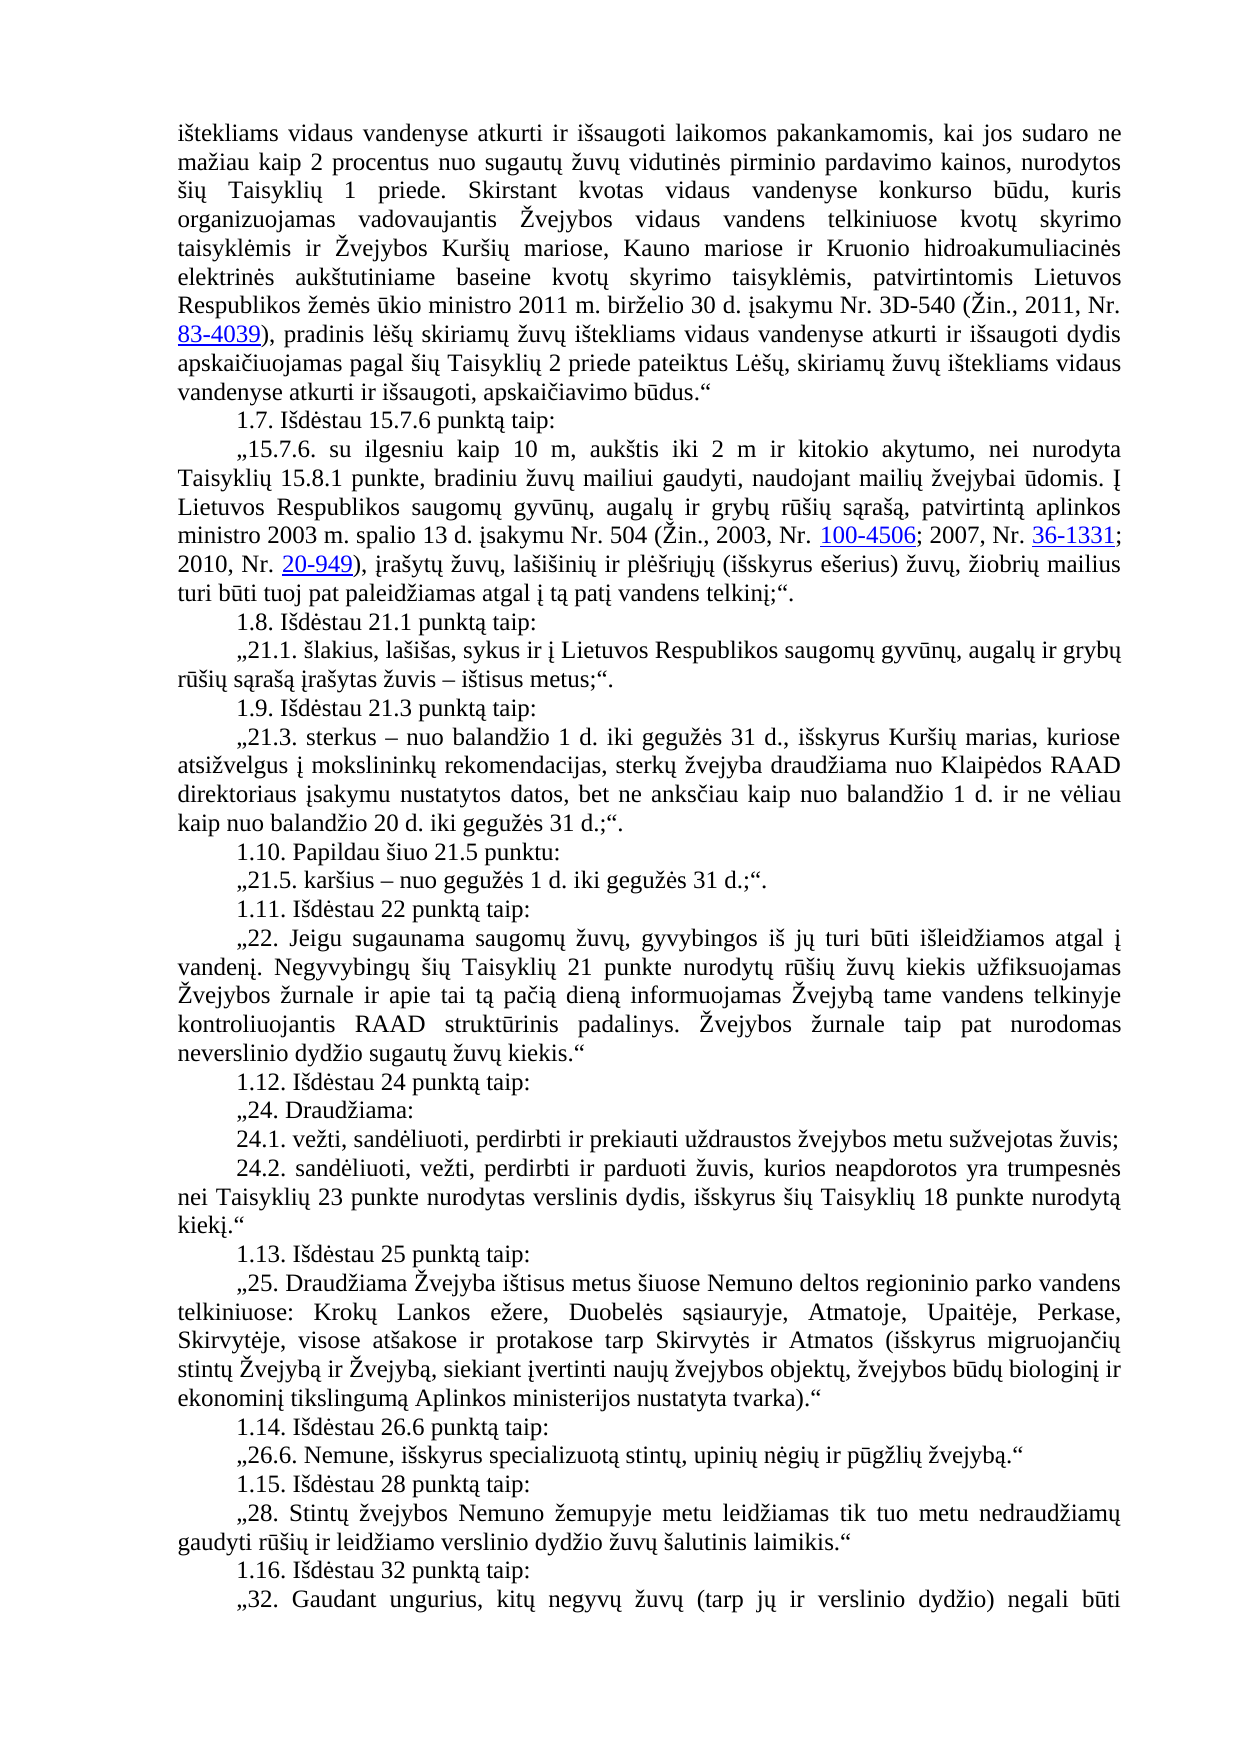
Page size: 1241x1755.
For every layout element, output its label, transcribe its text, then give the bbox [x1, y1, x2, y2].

text „21.5. karšius – nuo gegužės 1 d. iki gegužės 31 d.;“. [177, 866, 1122, 894]
text „21.3. sterkus – nuo balandžio 1 d. iki gegužės 31 d., išskyrus Kuršių marias, kuriose atsižvelgus į mokslininkų rekomendacijas, sterkų žvejyba draudžiama nuo Klaipėdos RAAD direktoriaus įsakymu nustatytos datos, bet ne anksčiau kaip nuo balandžio 1 d. ir ne vėliau kaip nuo balandžio 20 d. iki gegužės 31 d.;“. [177, 722, 1122, 837]
text „21.1. šlakius, lašišas, sykus ir į Lietuvos Respublikos saugomų gyvūnų, augalų ir grybų rūšių sąrašą įrašytas žuvis – ištisus metus;“. [177, 636, 1122, 693]
text 1.11. Išdėstau 22 punktą taip: [177, 894, 1122, 923]
text 24.1. vežti, sandėliuoti, perdirbti ir prekiauti uždraustos žvejybos metu sužvejotas žuvis; [177, 1124, 1122, 1153]
text 1.13. Išdėstau 25 punktą taip: [177, 1239, 1122, 1268]
text 1.14. Išdėstau 26.6 punktą taip: [177, 1412, 1122, 1441]
text 1.16. Išdėstau 32 punktą taip: [177, 1556, 1122, 1584]
text 1.12. Išdėstau 24 punktą taip: [177, 1067, 1122, 1096]
text 1.10. Papildau šiuo 21.5 punktu: [177, 837, 1122, 866]
text „28. Stintų žvejybos Nemuno žemupyje metu leidžiamas tik tuo metu nedraudžiamų gaudyti rūšių ir leidžiamo verslinio dydžio žuvų šalutinis laimikis.“ [177, 1498, 1122, 1556]
text „32. Gaudant ungurius, kitų negyvų žuvų (tarp jų ir verslinio dydžio) negali būti [177, 1584, 1122, 1613]
text „26.6. Nemune, išskyrus specializuotą stintų, upinių nėgių ir pūgžlių žvejybą.“ [177, 1441, 1122, 1469]
text 1.8. Išdėstau 21.1 punktą taip: [177, 607, 1122, 636]
text „22. Jeigu sugaunama saugomų žuvų, gyvybingos iš jų turi būti išleidžiamos atgal į vandenį. Negyvybingų šių Taisyklių 21 punkte nurodytų rūšių žuvų kiekis užfiksuojamas Žvejybos žurnale ir apie tai tą pačią dieną informuojamas Žvejybą tame vandens telkinyje kontroliuojantis RAAD struktūrinis padalinys. Žvejybos žurnale taip pat nurodomas neverslinio dydžio sugautų žuvų kiekis.“ [177, 923, 1122, 1067]
text 1.9. Išdėstau 21.3 punktą taip: [177, 693, 1122, 722]
text 24.2. sandėliuoti, vežti, perdirbti ir parduoti žuvis, kurios neapdorotos yra trumpesnės nei Taisyklių 23 punkte nurodytas verslinis dydis, išskyrus šių Taisyklių 18 punkte nurodytą kiekį.“ [177, 1153, 1122, 1239]
text ištekliams vidaus vandenyse atkurti ir išsaugoti laikomos pakankamomis, kai jos sudaro ne mažiau kaip 2 procentus nuo sugautų žuvų vidutinės pirminio pardavimo kainos, nurodytos šių Taisyklių 1 priede. Skirstant kvotas vidaus vandenyse konkurso būdu, kuris organizuojamas vadovaujantis Žvejybos vidaus vandens telkiniuose kvotų skyrimo taisyklėmis ir Žvejybos Kuršių mariose, Kauno mariose ir Kruonio hidroakumuliacinės elektrinės aukštutiniame baseine kvotų skyrimo taisyklėmis, patvirtintomis Lietuvos Respublikos žemės ūkio ministro 2011 m. birželio 30 d. įsakymu Nr. 3D-540 (Žin., 2011, Nr. 83-4039), pradinis lėšų skiriamų žuvų ištekliams vidaus vandenyse atkurti ir išsaugoti dydis apskaičiuojamas pagal šių Taisyklių 2 priede pateiktus Lėšų, skiriamų žuvų ištekliams vidaus vandenyse atkurti ir išsaugoti, apskaičiavimo būdus.“ [177, 118, 1122, 406]
text „15.7.6. su ilgesniu kaip 10 m, aukštis iki 2 m ir kitokio akytumo, nei nurodyta Taisyklių 15.8.1 punkte, bradiniu žuvų mailiui gaudyti, naudojant mailių žvejybai ūdomis. Į Lietuvos Respublikos saugomų gyvūnų, augalų ir grybų rūšių sąrašą, patvirtintą aplinkos ministro 2003 m. spalio 13 d. įsakymu Nr. 504 (Žin., 2003, Nr. 100-4506; 2007, Nr. 36-1331; 2010, Nr. 20-949), įrašytų žuvų, lašišinių ir plėšriųjų (išskyrus ešerius) žuvų, žiobrių mailius turi būti tuoj pat paleidžiamas atgal į tą patį vandens telkinį;“. [177, 434, 1122, 607]
text 1.7. Išdėstau 15.7.6 punktą taip: [177, 406, 1122, 434]
text 1.15. Išdėstau 28 punktą taip: [177, 1469, 1122, 1498]
text „25. Draudžiama Žvejyba ištisus metus šiuose Nemuno deltos regioninio parko vandens telkiniuose: Krokų Lankos ežere, Duobelės sąsiauryje, Atmatoje, Upaitėje, Perkase, Skirvytėje, visose atšakose ir protakose tarp Skirvytės ir Atmatos (išskyrus migruojančių stintų Žvejybą ir Žvejybą, siekiant įvertinti naujų žvejybos objektų, žvejybos būdų biologinį ir ekonominį tikslingumą Aplinkos ministerijos nustatyta tvarka).“ [177, 1268, 1122, 1412]
text „24. Draudžiama: [177, 1096, 1122, 1124]
